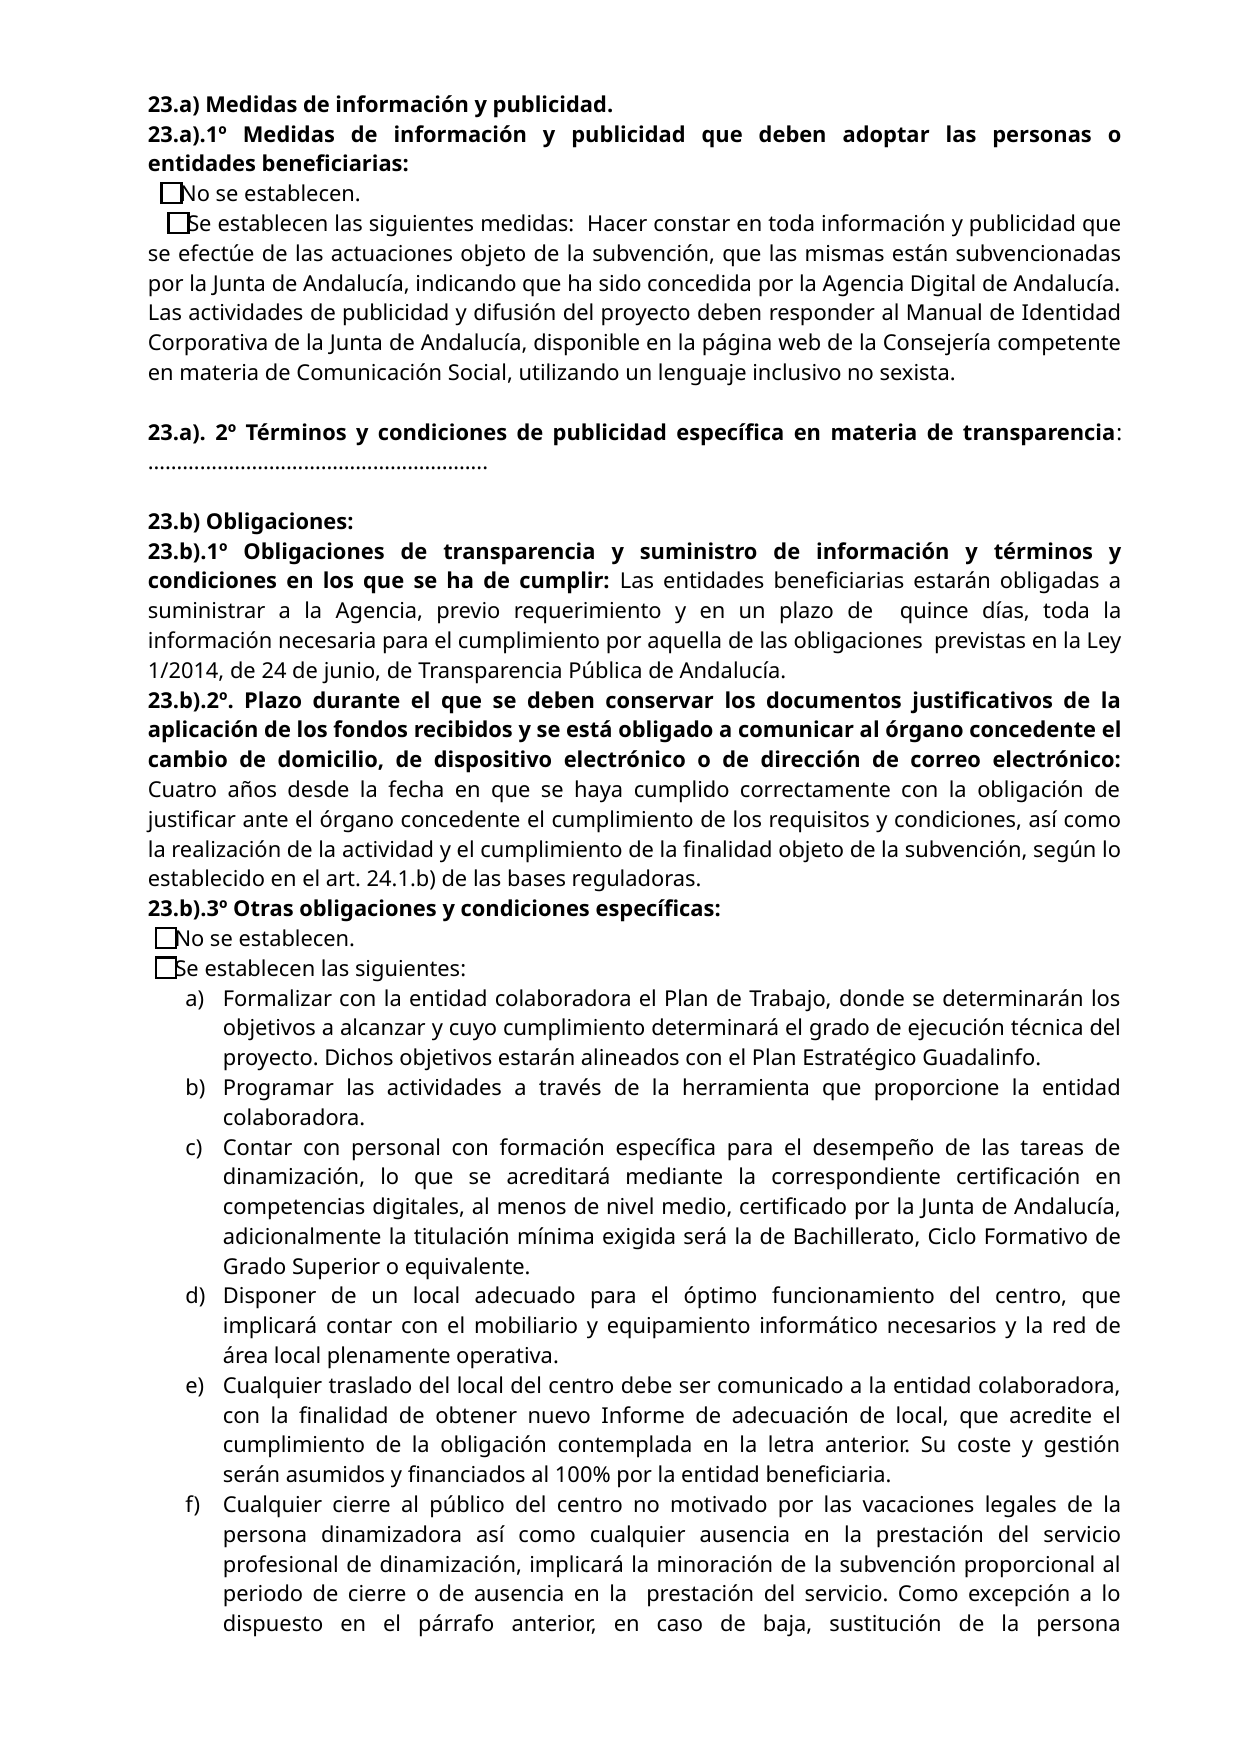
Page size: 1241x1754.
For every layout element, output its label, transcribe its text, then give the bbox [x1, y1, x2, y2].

list Formalizar con la entidad colaboradora el Plan de Trabajo, donde se determinarán los objetivos a alcanzar y cuyo cumplimiento determinará el grado de ejecución técnica del proyecto. Dichos objetivos estarán alineados con el Plan Estratégico Guadalinfo. [185, 983, 1122, 1072]
text No se establecen. [148, 923, 1122, 953]
text 23.a). 2º Términos y condiciones de publicidad específica en materia de transparencia:………………………………………………….. [148, 417, 1122, 476]
list Contar con personal con formación específica para el desempeño de las tareas de dinamización, lo que se acreditará mediante la correspondiente certificación en competencias digitales, al menos de nivel medio, certificado por la Junta de Andalucía, adicionalmente la titulación mínima exigida será la de Bachillerato, Ciclo Formativo de Grado Superior o equivalente. [185, 1132, 1122, 1281]
text 23.a) Medidas de información y publicidad. [148, 89, 1122, 119]
text Se establecen las siguientes: [148, 953, 1122, 983]
text Se establecen las siguientes medidas: Hacer constar en toda información y publicidad que se efectúe de las actuaciones objeto de la subvención, que las mismas están subvencionadas por la Junta de Andalucía, indicando que ha sido concedida por la Agencia Digital de Andalucía. Las actividades de publicidad y difusión del proyecto deben responder al Manual de Identidad Corporativa de la Junta de Andalucía, disponible en la página web de la Consejería competente en materia de Comunicación Social, utilizando un lenguaje inclusivo no sexista. [148, 208, 1122, 387]
text 23.b).1º Obligaciones de transparencia y suministro de información y términos y condiciones en los que se ha de cumplir: Las entidades beneficiarias estarán obligadas a suministrar a la Agencia, previo requerimiento y en un plazo de quince días, toda la información necesaria para el cumplimiento por aquella de las obligaciones previstas en la Ley 1/2014, de 24 de junio, de Transparencia Pública de Andalucía. [148, 536, 1122, 685]
list Disponer de un local adecuado para el óptimo funcionamiento del centro, que implicará contar con el mobiliario y equipamiento informático necesarios y la red de área local plenamente operativa. [185, 1281, 1122, 1370]
text 23.b) Obligaciones: [148, 506, 1122, 536]
text 23.b).2º. Plazo durante el que se deben conservar los documentos justificativos de la aplicación de los fondos recibidos y se está obligado a comunicar al órgano concedente el cambio de domicilio, de dispositivo electrónico o de dirección de correo electrónico: Cuatro años desde la fecha en que se haya cumplido correctamente con la obligación de justificar ante el órgano concedente el cumplimiento de los requisitos y condiciones, así como la realización de la actividad y el cumplimiento de la finalidad objeto de la subvención, según lo establecido en el art. 24.1.b) de las bases reguladoras. [148, 685, 1122, 893]
list Programar las actividades a través de la herramienta que proporcione la entidad colaboradora. [185, 1072, 1122, 1132]
text No se establecen. [148, 178, 1122, 208]
text 23.b).3º Otras obligaciones y condiciones específicas: [148, 893, 1122, 923]
text 23.a).1º Medidas de información y publicidad que deben adoptar las personas o entidades beneficiarias: [148, 119, 1122, 178]
list Cualquier traslado del local del centro debe ser comunicado a la entidad colaboradora, con la finalidad de obtener nuevo Informe de adecuación de local, que acredite el cumplimiento de la obligación contemplada en la letra anterior. Su coste y gestión serán asumidos y financiados al 100% por la entidad beneficiaria. [185, 1370, 1122, 1489]
list Cualquier cierre al público del centro no motivado por las vacaciones legales de la persona dinamizadora así como cualquier ausencia en la prestación del servicio profesional de dinamización, implicará la minoración de la subvención proporcional al periodo de cierre o de ausencia en la prestación del servicio. Como excepción a lo dispuesto en el párrafo anterior, en caso de baja, sustitución de la persona [185, 1489, 1122, 1638]
